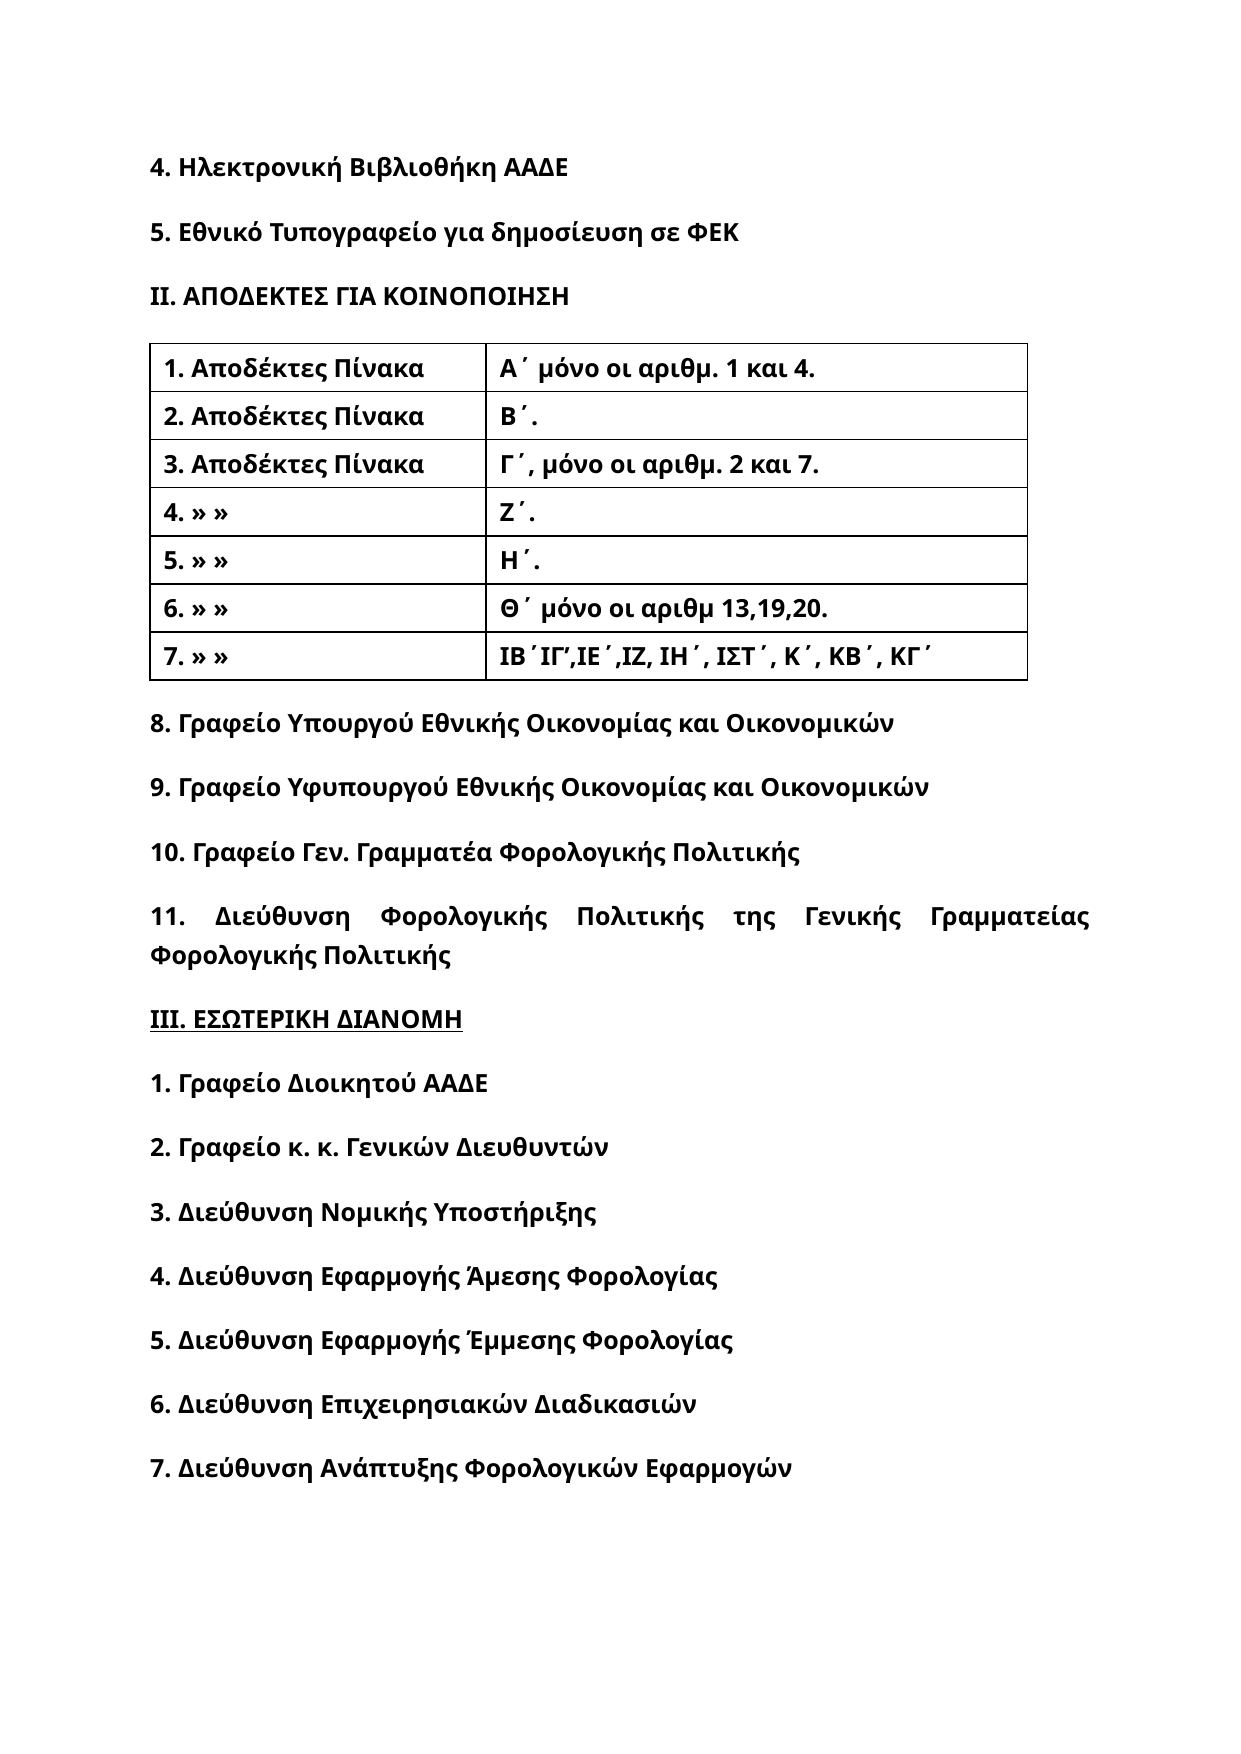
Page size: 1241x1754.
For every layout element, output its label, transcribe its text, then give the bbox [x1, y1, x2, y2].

text 5. Διεύθυνση Εφαρμογής Έμμεσης Φορολογίας [150, 1323, 1090, 1357]
table_cell 4. » » [151, 488, 485, 535]
text 4. Ηλεκτρονική Βιβλιοθήκη ΑΑΔΕ [150, 150, 1090, 184]
text 8. Γραφείο Υπουργού Εθνικής Οικονομίας και Οικονομικών [150, 706, 1090, 740]
table_cell 3. Αποδέκτες Πίνακα [151, 440, 485, 487]
text 7. Διεύθυνση Ανάπτυξης Φορολογικών Εφαρμογών [150, 1451, 1090, 1485]
text 11. Διεύθυνση Φορολογικής Πολιτικής της Γενικής Γραμματείας Φορολογικής Πολιτικής [150, 898, 1090, 972]
table_cell 2. Αποδέκτες Πίνακα [151, 392, 485, 439]
table_header 1. Αποδέκτες Πίνακα [151, 344, 485, 391]
text 2. Γραφείο κ. κ. Γενικών Διευθυντών [150, 1130, 1090, 1164]
text 10. Γραφείο Γεν. Γραμματέα Φορολογικής Πολιτικής [150, 834, 1090, 868]
table_cell ΙΒ΄ΙΓ’,ΙΕ΄,ΙΖ, ΙΗ΄, ΙΣΤ΄, Κ΄, ΚΒ΄, ΚΓ΄ [487, 633, 1027, 679]
text ΙΙ. ΑΠΟΔΕΚΤΕΣ ΓΙΑ ΚΟΙΝΟΠΟΙΗΣΗ [150, 278, 1090, 312]
table_cell Β΄. [487, 392, 1027, 439]
text 4. Διεύθυνση Εφαρμογής Άμεσης Φορολογίας [150, 1258, 1090, 1292]
table_cell Η΄. [487, 537, 1027, 583]
text 5. Εθνικό Τυπογραφείο για δημοσίευση σε ΦΕΚ [150, 214, 1090, 248]
table_cell Γ΄, μόνο οι αριθμ. 2 και 7. [487, 440, 1027, 487]
table_cell 5. » » [151, 537, 485, 583]
table_cell 6. » » [151, 585, 485, 631]
text 6. Διεύθυνση Επιχειρησιακών Διαδικασιών [150, 1387, 1090, 1421]
table_header Α΄ μόνο οι αριθμ. 1 και 4. [487, 344, 1027, 391]
table_cell 7. » » [151, 633, 485, 679]
table_cell Ζ΄. [487, 488, 1027, 535]
text ΙΙΙ. ΕΣΩΤΕΡΙΚΗ ΔΙΑΝΟΜΗ [150, 1002, 1090, 1036]
text 1. Γραφείο Διοικητού ΑΑΔΕ [150, 1066, 1090, 1100]
table_cell Θ΄ μόνο οι αριθμ 13,19,20. [487, 585, 1027, 631]
text 3. Διεύθυνση Νομικής Υποστήριξης [150, 1194, 1090, 1228]
text 9. Γραφείο Υφυπουργού Εθνικής Οικονομίας και Οικονομικών [150, 770, 1090, 804]
